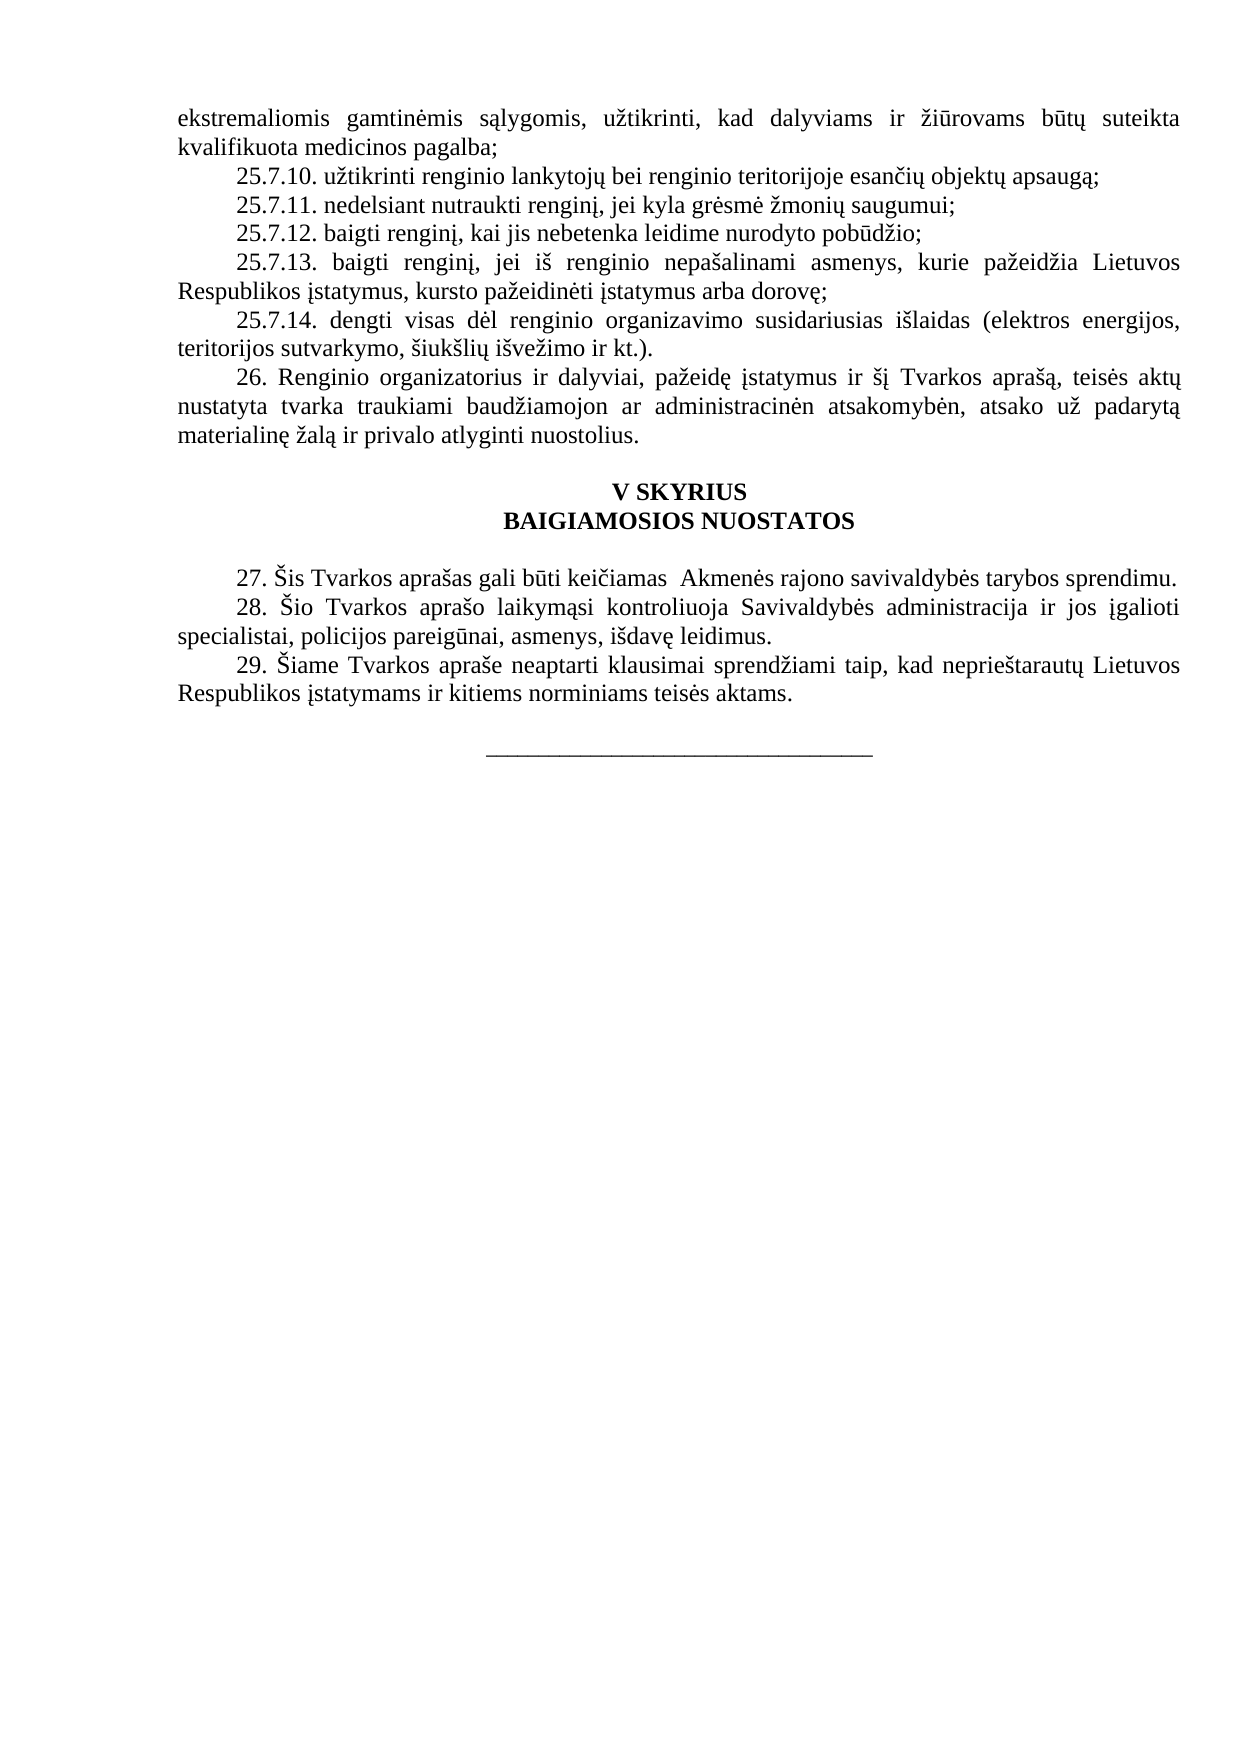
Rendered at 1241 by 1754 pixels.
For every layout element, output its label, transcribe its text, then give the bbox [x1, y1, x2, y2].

text 27. Šis Tvarkos aprašas gali būti keičiamas Akmenės rajono savivaldybės tarybos sprendimu. [177, 563, 1181, 592]
text 25.7.10. užtikrinti renginio lankytojų bei renginio teritorijoje esančių objektų apsaugą; [177, 161, 1181, 190]
text 25.7.12. baigti renginį, kai jis nebetenka leidime nurodyto pobūdžio; [177, 218, 1181, 247]
text 25.7.13. baigti renginį, jei iš renginio nepašalinami asmenys, kurie pažeidžia Lietuvos Respublikos įstatymus, kursto pažeidinėti įstatymus arba dorovę; [177, 247, 1181, 305]
text V SKYRIUS [177, 477, 1181, 506]
text _____________________________________ [177, 736, 1181, 757]
text 25.7.14. dengti visas dėl renginio organizavimo susidariusias išlaidas (elektros energijos, teritorijos sutvarkymo, šiukšlių išvežimo ir kt.). [177, 305, 1181, 362]
text 25.7.11. nedelsiant nutraukti renginį, jei kyla grėsmė žmonių saugumui; [177, 190, 1181, 218]
text 28. Šio Tvarkos aprašo laikymąsi kontroliuoja Savivaldybės administracija ir jos įgalioti specialistai, policijos pareigūnai, asmenys, išdavę leidimus. [177, 592, 1181, 650]
text 29. Šiame Tvarkos apraše neaptarti klausimai sprendžiami taip, kad neprieštarautų Lietuvos Respublikos įstatymams ir kitiems norminiams teisės aktams. [177, 650, 1181, 707]
text 26. Renginio organizatorius ir dalyviai, pažeidę įstatymus ir šį Tvarkos aprašą, teisės aktų nustatyta tvarka traukiami baudžiamojon ar administracinėn atsakomybėn, atsako už padarytą materialinę žalą ir privalo atlyginti nuostolius. [177, 362, 1181, 448]
text ekstremaliomis gamtinėmis sąlygomis, užtikrinti, kad dalyviams ir žiūrovams būtų suteikta kvalifikuota medicinos pagalba; [177, 103, 1181, 161]
text BAIGIAMOSIOS NUOSTATOS [177, 506, 1181, 535]
